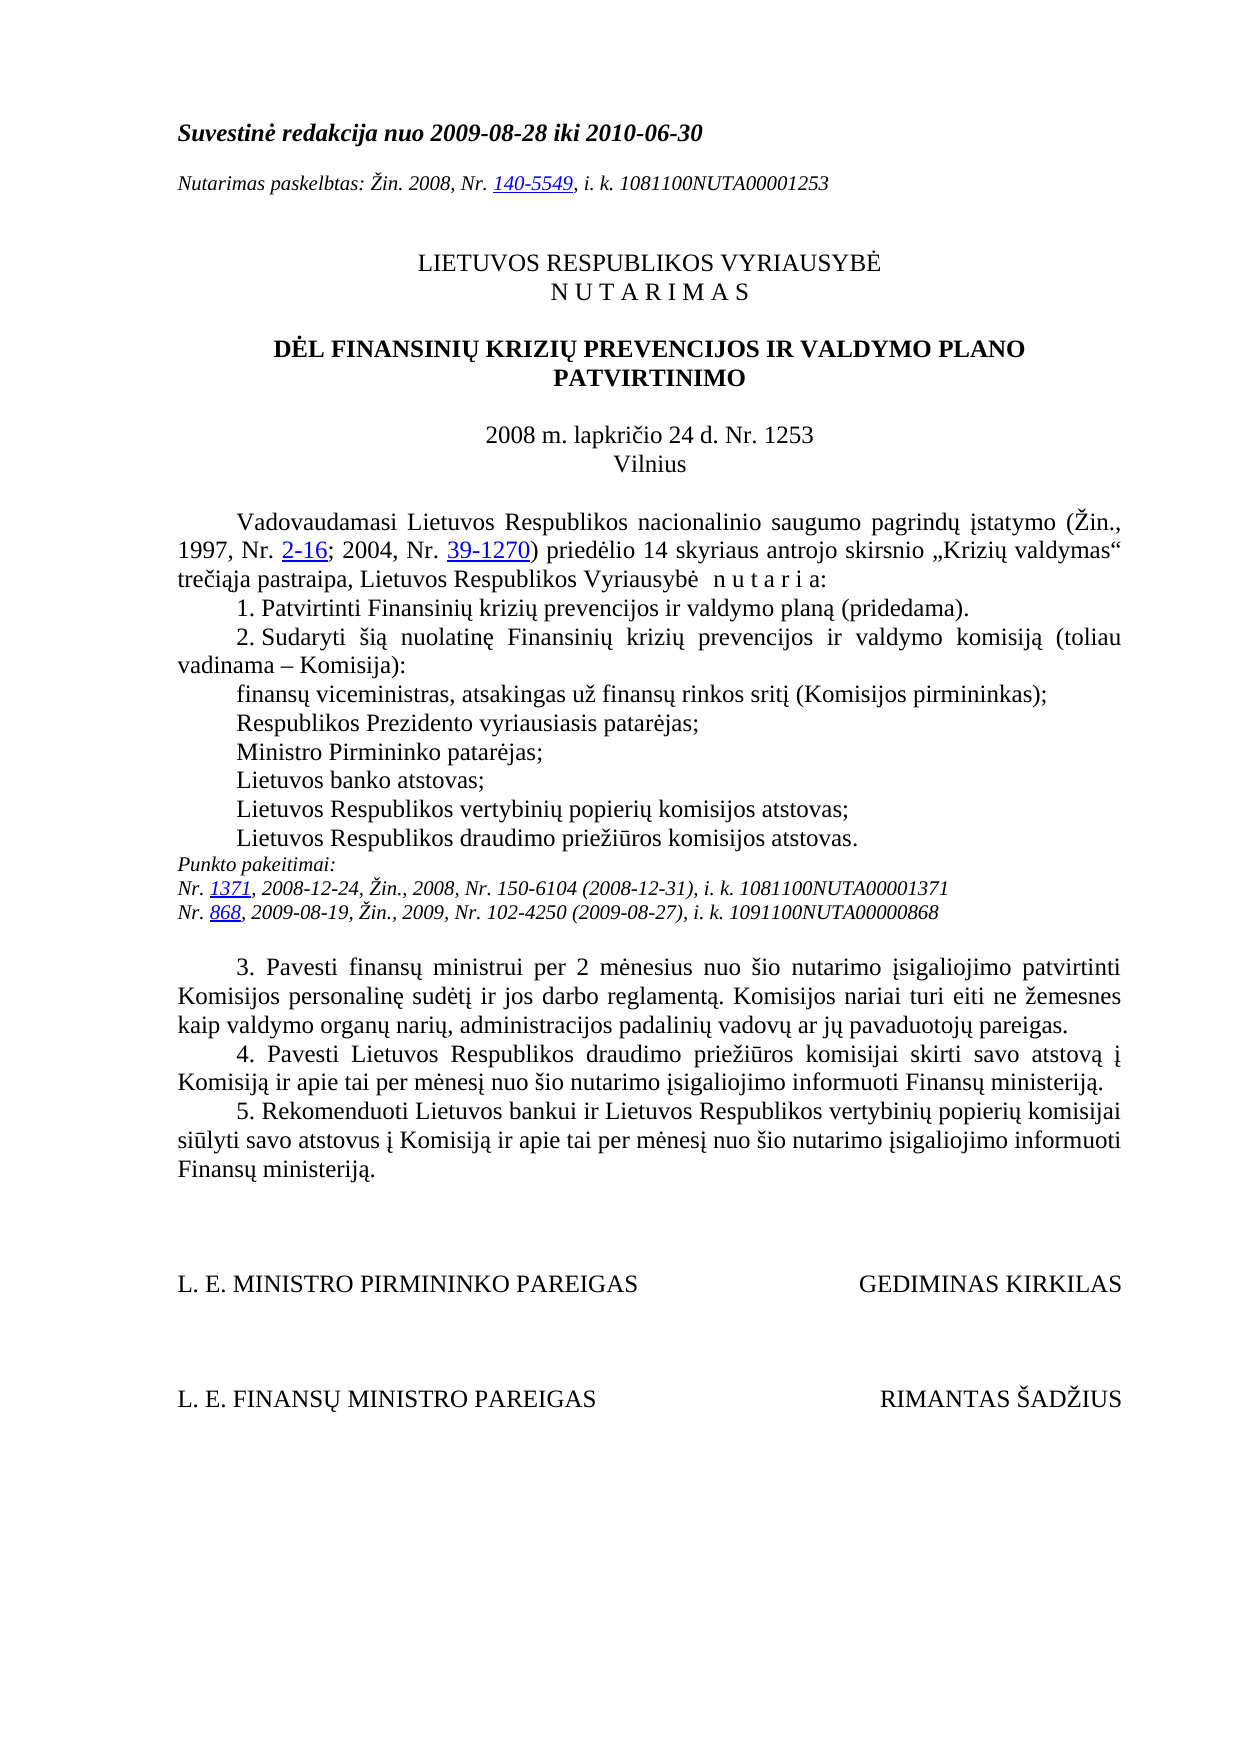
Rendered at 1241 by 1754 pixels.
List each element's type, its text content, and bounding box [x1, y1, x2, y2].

text Punkto pakeitimai: [177, 852, 1122, 876]
text 4. Pavesti Lietuvos Respublikos draudimo priežiūros komisijai skirti savo atstovą į Komisiją ir apie tai per mėnesį nuo šio nutarimo įsigaliojimo informuoti Finansų ministeriją. [177, 1039, 1122, 1096]
text Nutarimas paskelbtas: Žin. 2008, Nr. 140-5549, i. k. 1081100NUTA00001253 [177, 171, 1122, 195]
text Vadovaudamasi Lietuvos Respublikos nacionalinio saugumo pagrindų įstatymo (Žin., 1997, Nr. 2-16; 2004, Nr. 39-1270) priedėlio 14 skyriaus antrojo skirsnio „Krizių valdymas“ trečiąja pastraipa, Lietuvos Respublikos Vyriausybė nutaria: [177, 507, 1122, 593]
text Lietuvos Respublikos vertybinių popierių komisijos atstovas; [177, 794, 1122, 823]
text 5. Rekomenduoti Lietuvos bankui ir Lietuvos Respublikos vertybinių popierių komisijai siūlyti savo atstovus į Komisiją ir apie tai per mėnesį nuo šio nutarimo įsigaliojimo informuoti Finansų ministeriją. [177, 1096, 1122, 1182]
text Lietuvos Respublikos Vyriausybė [177, 248, 1122, 277]
text 3. Pavesti finansų ministrui per 2 mėnesius nuo šio nutarimo įsigaliojimo patvirtinti Komisijos personalinę sudėtį ir jos darbo reglamentą. Komisijos nariai turi eiti ne žemesnes kaip valdymo organų narių, administracijos padalinių vadovų ar jų pavaduotojų pareigas. [177, 952, 1122, 1039]
text L. E. FINANSŲ MINISTRO PAREIGAS RIMANTAS ŠADŽIUS [177, 1384, 1122, 1412]
text Ministro Pirmininko patarėjas; [177, 737, 1122, 765]
text Lietuvos banko atstovas; [177, 765, 1122, 794]
text Suvestinė redakcija nuo 2009-08-28 iki 2010-06-30 [177, 118, 1122, 147]
text Respublikos Prezidento vyriausiasis patarėjas; [177, 708, 1122, 737]
text Nr. 868, 2009-08-19, Žin., 2009, Nr. 102-4250 (2009-08-27), i. k. 1091100NUTA00000868 [177, 900, 1122, 924]
text NUTARIMAS [177, 277, 1122, 305]
text Nr. 1371, 2008-12-24, Žin., 2008, Nr. 150-6104 (2008-12-31), i. k. 1081100NUTA00001371 [177, 876, 1122, 900]
text 2. Sudaryti šią nuolatinę Finansinių krizių prevencijos ir valdymo komisiją (toliau vadinama – Komisija): [177, 622, 1122, 679]
text DĖL FINANSINIŲ KRIZIŲ PREVENCIJOS IR VALDYMO PLANO PATVIRTINIMO [177, 334, 1122, 392]
text Lietuvos Respublikos draudimo priežiūros komisijos atstovas. [177, 823, 1122, 852]
text finansų viceministras, atsakingas už finansų rinkos sritį (Komisijos pirmininkas); [177, 679, 1122, 708]
text 1. Patvirtinti Finansinių krizių prevencijos ir valdymo planą (pridedama). [177, 593, 1122, 622]
text L. E. MINISTRO PIRMININKO PAREIGAS GEDIMINAS KIRKILAS [177, 1269, 1122, 1297]
text 2008 m. lapkričio 24 d. Nr. 1253 [177, 420, 1122, 449]
text Vilnius [177, 449, 1122, 478]
